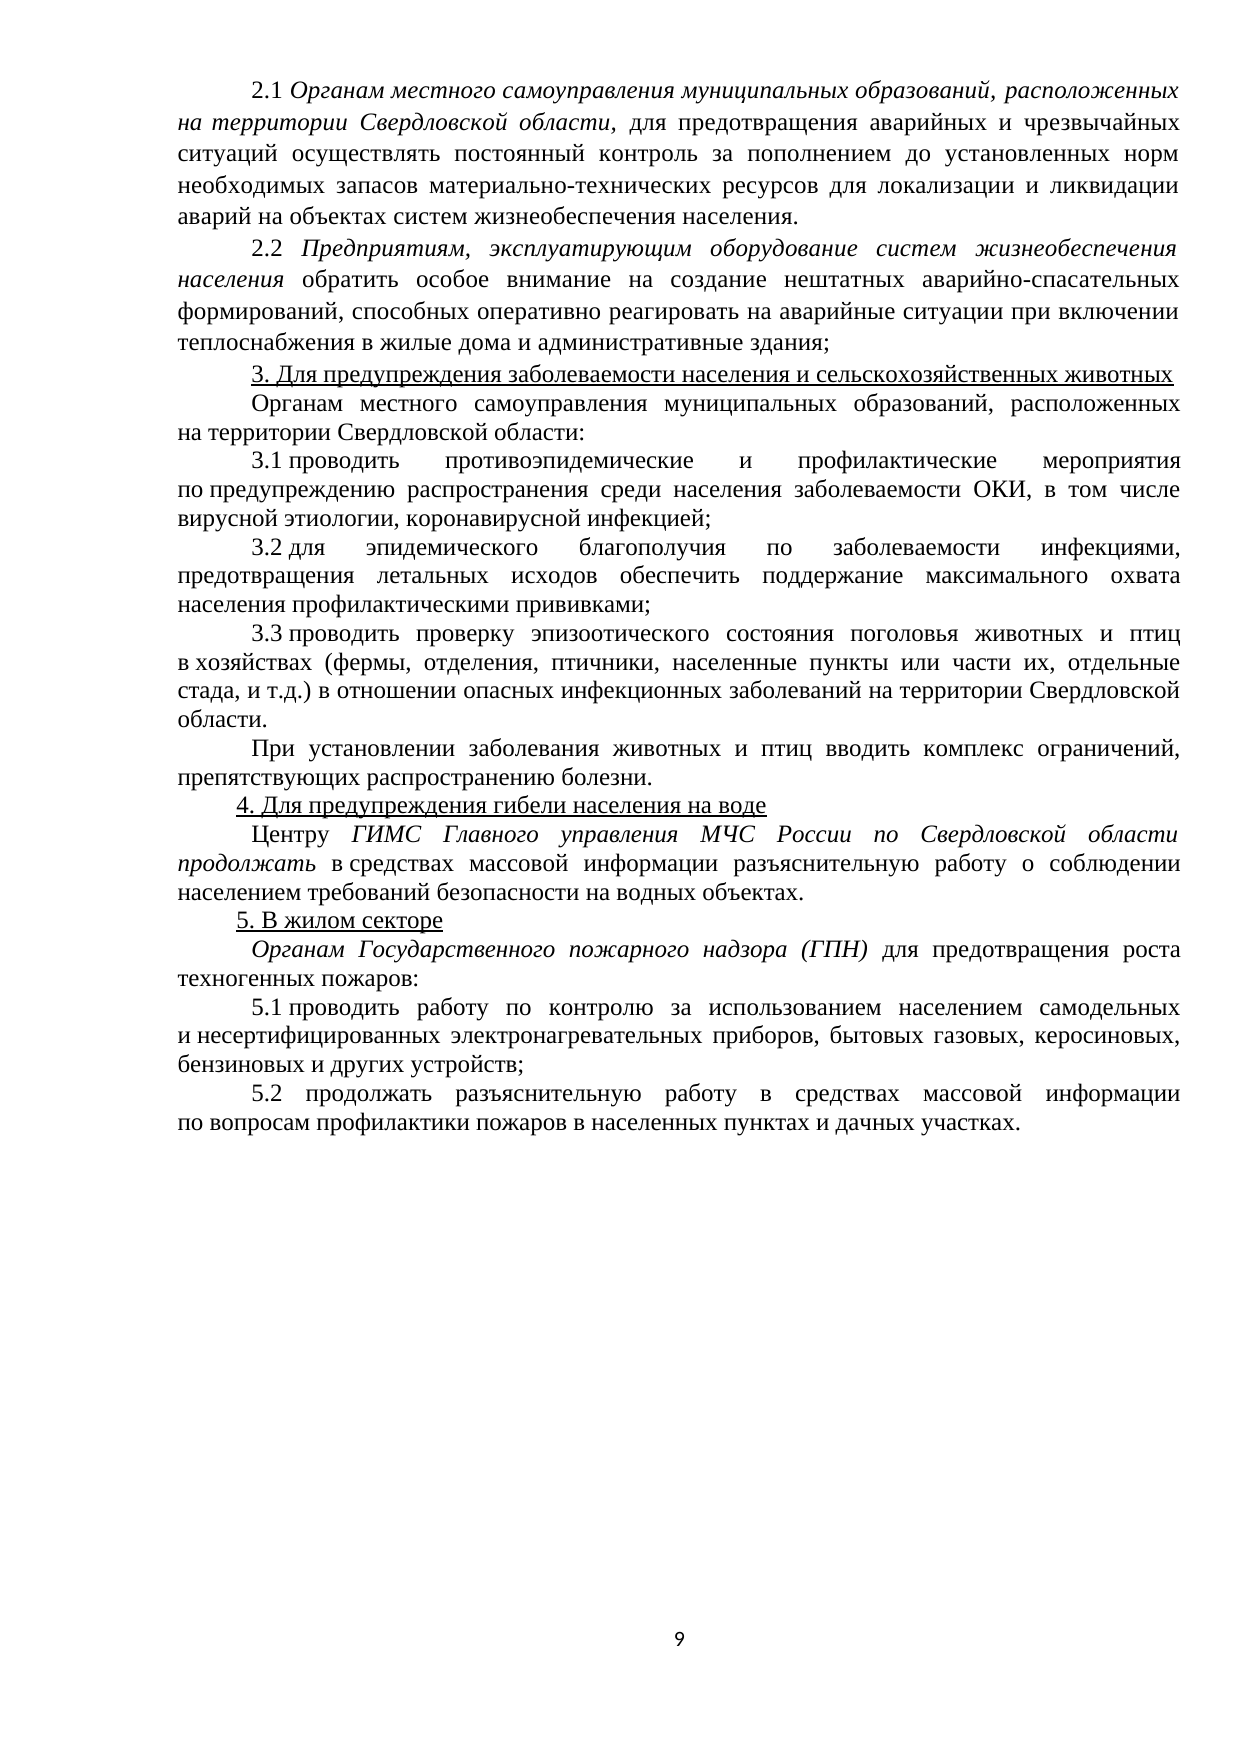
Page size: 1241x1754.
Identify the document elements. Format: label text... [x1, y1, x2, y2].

text 5. В жилом секторе [177, 905, 1181, 934]
text При установлении заболевания животных и птиц вводить комплекс ограничений, препятствующих распространению болезни. [177, 733, 1181, 790]
text 2.1 Органам местного самоуправления муниципальных образований, расположенных на территории Свердловской области, для предотвращения аварийных и чрезвычайных ситуаций осуществлять постоянный контроль за пополнением до установленных норм необходимых запасов материально-технических ресурсов для локализации и ликвидации аварий на объектах систем жизнеобеспечения населения. [177, 75, 1181, 230]
text 5.1 проводить работу по контролю за использованием населением самодельных и несертифицированных электронагревательных приборов, бытовых газовых, керосиновых, бензиновых и других устройств; [177, 992, 1181, 1078]
text 5.2 продолжать разъяснительную работу в средствах массовой информации по вопросам профилактики пожаров в населенных пунктах и дачных участках. [177, 1078, 1181, 1135]
text Органам Государственного пожарного надзора (ГПН) для предотвращения роста техногенных пожаров: [177, 934, 1181, 992]
text 2.2 Предприятиям, эксплуатирующим оборудование систем жизнеобеспечения населения обратить особое внимание на создание нештатных аварийно-спасательных формирований, способных оперативно реагировать на аварийные ситуации при включении теплоснабжения в жилые дома и административные здания; [177, 233, 1181, 356]
text 4. Для предупреждения гибели населения на воде [177, 790, 1181, 819]
text 3.2 для эпидемического благополучия по заболеваемости инфекциями, предотвращения летальных исходов обеспечить поддержание максимального охвата населения профилактическими прививками; [177, 532, 1181, 618]
text Центру ГИМС Главного управления МЧС России по Свердловской области продолжать в средствах массовой информации разъяснительную работу о соблюдении населением требований безопасности на водных объектах. [177, 819, 1181, 905]
text 3.3 проводить проверку эпизоотического состояния поголовья животных и птиц в хозяйствах (фермы, отделения, птичники, населенные пункты или части их, отдельные стада, и т.д.) в отношении опасных инфекционных заболеваний на территории Свердловской области. [177, 618, 1181, 733]
text 3. Для предупреждения заболеваемости населения и сельскохозяйственных животных [177, 359, 1181, 388]
text 3.1 проводить противоэпидемические и профилактические мероприятия по предупреждению распространения среди населения заболеваемости ОКИ, в том числе вирусной этиологии, коронавирусной инфекцией; [177, 445, 1181, 532]
text Органам местного самоуправления муниципальных образований, расположенных на территории Свердловской области: [177, 388, 1181, 445]
